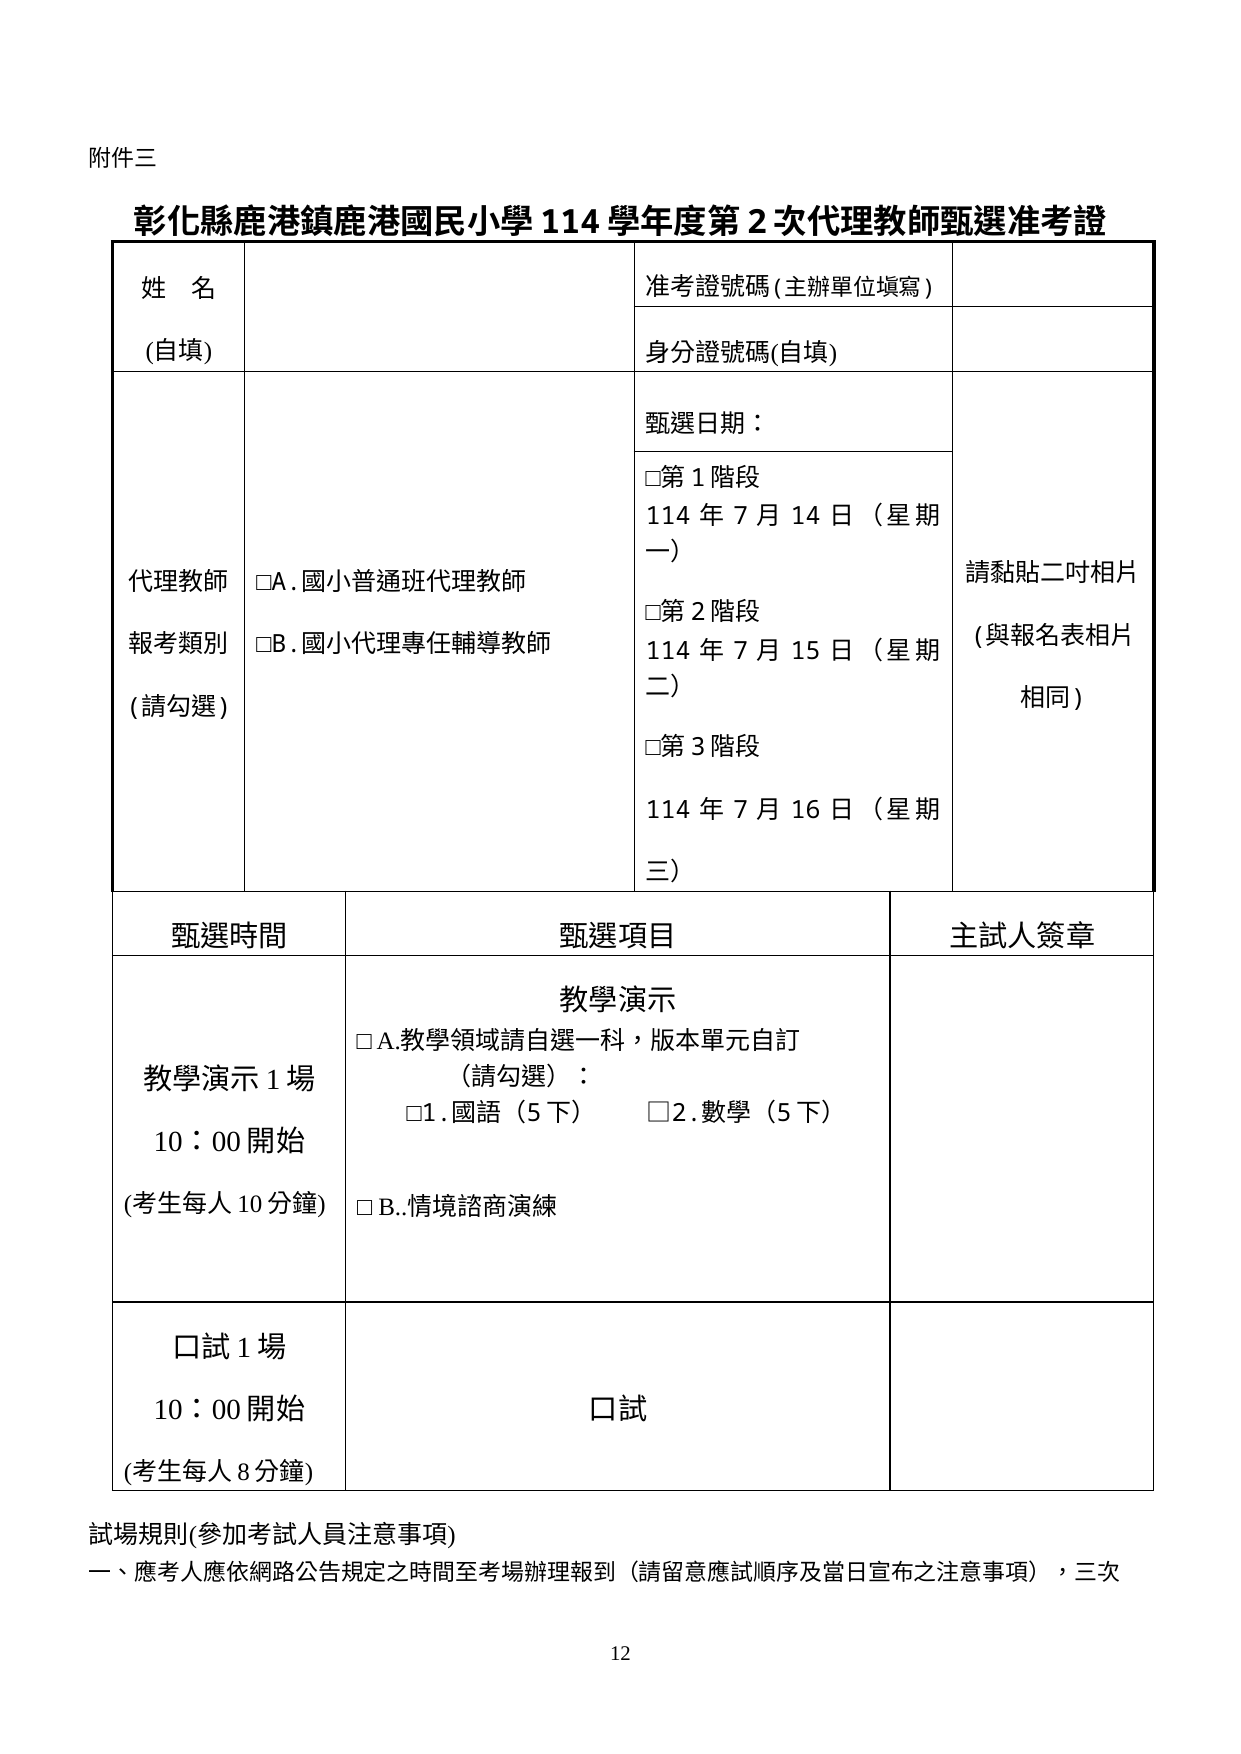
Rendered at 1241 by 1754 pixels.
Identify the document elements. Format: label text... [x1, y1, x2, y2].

table_cell 代理教師 報考類別 (請勾選) [114, 372, 244, 891]
table_cell 口試 [346, 1303, 889, 1490]
table_cell 請黏貼二吋相片 (與報名表相片相同) [953, 372, 1152, 891]
table_cell 教學演示 [346, 956, 889, 1019]
text 一、應考人應依網路公告規定之時間至考場辦理報到（請留意應試順序及當日宣布之注意事項），三次 [89, 1554, 1140, 1587]
table_cell 主試人簽章 [891, 892, 1153, 954]
table_cell 教學演示1場 10：00開始 (考生每人10分鐘) [113, 956, 345, 1301]
table_cell 甄選日期： [635, 372, 952, 451]
table_header 姓 名 (自填) [114, 243, 244, 371]
text 彰化縣鹿港鎮鹿港國民小學114學年度第2次代理教師甄選准考證 [89, 177, 1152, 240]
table_header [245, 243, 634, 371]
table_cell 身分證號碼(自填) [635, 307, 952, 371]
table_header [953, 243, 1152, 306]
table_cell 甄選時間 [113, 892, 345, 954]
table_cell 口試1場 10：00開始 (考生每人8分鐘) [113, 1303, 345, 1490]
text 試場規則(參加考試人員注意事項) [89, 1491, 1152, 1554]
table_cell □ A.教學領域請自選一科，版本單元自訂 （請勾選）： □1.國語（5下） □2.數學（5下） □ B..情境諮商演練 [346, 1019, 889, 1301]
table_cell [953, 307, 1152, 371]
table_cell [891, 956, 1153, 1301]
table_cell □第1階段 114年7月14日（星期一） □第2階段 114年7月15日（星期二） □第3階段 114年7月16日（星期三） [635, 452, 952, 891]
table_header 准考證號碼(主辦單位塡寫) [635, 243, 952, 306]
table_cell □A.國小普通班代理教師 □B.國小代理專任輔導教師 [245, 372, 634, 891]
table_cell 甄選項目 [346, 892, 889, 954]
table_cell [891, 1303, 1153, 1490]
text 附件三 [89, 115, 1152, 177]
